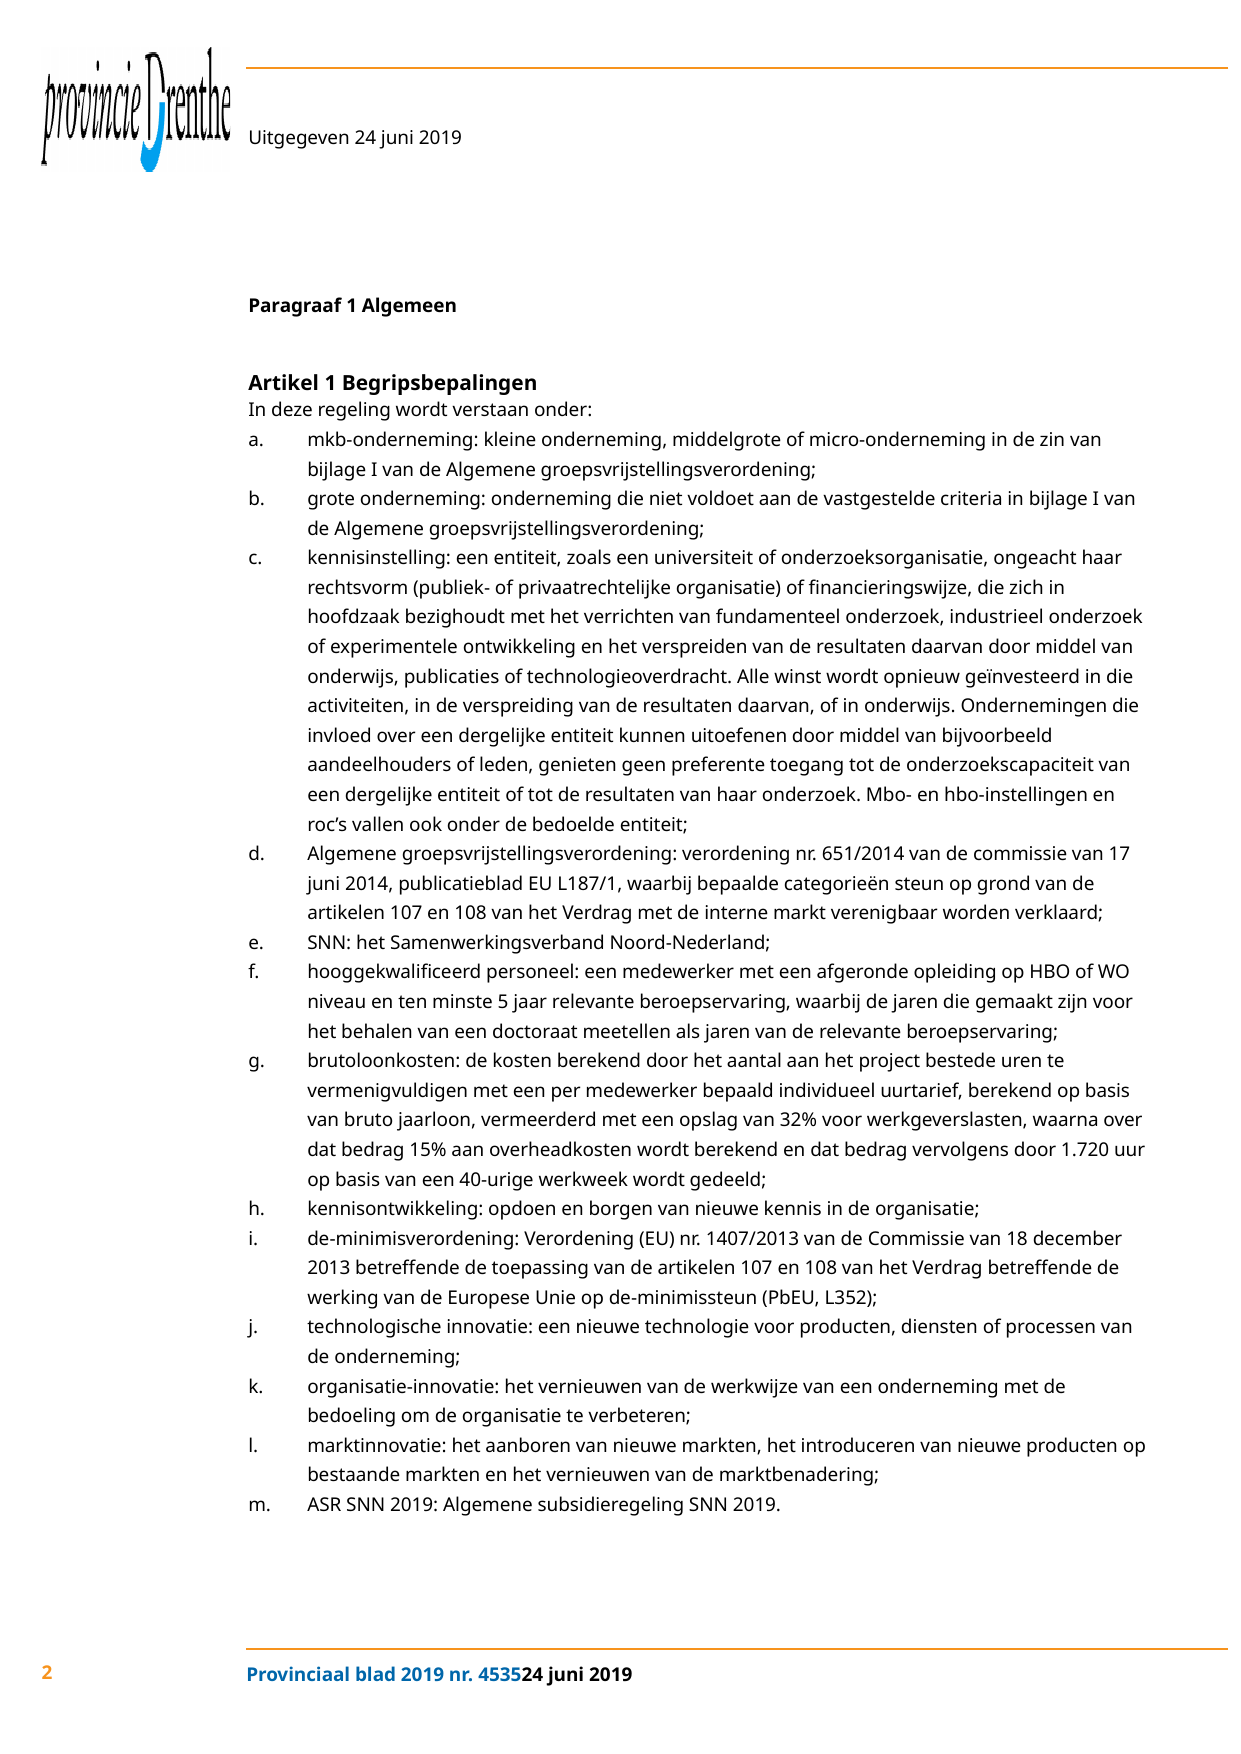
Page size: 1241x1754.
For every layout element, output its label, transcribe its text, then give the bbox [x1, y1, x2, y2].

text Paragraaf 1 Algemeen [248, 292, 1152, 318]
list organisatie-innovatie: het vernieuwen van de werkwijze van een onderneming met de bedoeling om de organisatie te verbeteren; [248, 1373, 1152, 1428]
text In deze regeling wordt verstaan onder: [248, 397, 1152, 422]
list kennisinstelling: een entiteit, zoals een universiteit of onderzoeksorganisatie, ongeacht haar rechtsvorm (publiek- of privaatrechtelijke organisatie) of financieringswijze, die zich in hoofdzaak bezighoudt met het verrichten van fundamenteel onderzoek, industrieel onderzoek of experimentele ontwikkeling en het verspreiden van de resultaten daarvan door middel van onderwijs, publicaties of technologieoverdracht. Alle winst wordt opnieuw geïnvesteerd in die activiteiten, in de verspreiding van de resultaten daarvan, of in onderwijs. Ondernemingen die invloed over een dergelijke entiteit kunnen uitoefenen door middel van bijvoorbeeld aandeelhouders of leden, genieten geen preferente toegang tot de onderzoekscapaciteit van een dergelijke entiteit of tot de resultaten van haar onderzoek. Mbo- en hbo-instellingen en roc’s vallen ook onder de bedoelde entiteit; [248, 544, 1152, 836]
list de-minimisverordening: Verordening (EU) nr. 1407/2013 van de Commissie van 18 december 2013 betreffende de toepassing van de artikelen 107 en 108 van het Verdrag betreffende de werking van de Europese Unie op de-minimissteun (PbEU, L352); [248, 1225, 1152, 1310]
list marktinnovatie: het aanboren van nieuwe markten, het introduceren van nieuwe producten op bestaande markten en het vernieuwen van de marktbenadering; [248, 1432, 1152, 1487]
text Artikel 1 Begripsbepalingen [248, 368, 1152, 397]
picture [41, 47, 231, 172]
list hooggekwalificeerd personeel: een medewerker met een afgeronde opleiding op HBO of WO niveau en ten minste 5 jaar relevante beroepservaring, waarbij de jaren die gemaakt zijn voor het behalen van een doctoraat meetellen als jaren van de relevante beroepservaring; [248, 959, 1152, 1043]
list mkb-onderneming: kleine onderneming, middelgrote of micro-onderneming in de zin van bijlage I van de Algemene groepsvrijstellingsverordening; [248, 426, 1152, 481]
list Algemene groepsvrijstellingsverordening: verordening nr. 651/2014 van de commissie van 17 juni 2014, publicatieblad EU L187/1, waarbij bepaalde categorieën steun op grond van de artikelen 107 en 108 van het Verdrag met de interne markt verenigbaar worden verklaard; [248, 840, 1152, 925]
list kennisontwikkeling: opdoen en borgen van nieuwe kennis in de organisatie; [248, 1195, 1152, 1221]
text Uitgegeven 24 juni 2019 [248, 124, 1152, 150]
list technologische innovatie: een nieuwe technologie voor producten, diensten of processen van de onderneming; [248, 1314, 1152, 1369]
list brutoloonkosten: de kosten berekend door het aantal aan het project bestede uren te vermenigvuldigen met een per medewerker bepaald individueel uurtarief, berekend op basis van bruto jaarloon, vermeerderd met een opslag van 32% voor werkgeverslasten, waarna over dat bedrag 15% aan overheadkosten wordt berekend en dat bedrag vervolgens door 1.720 uur op basis van een 40-urige werkweek wordt gedeeld; [248, 1047, 1152, 1191]
list SNN: het Samenwerkingsverband Noord-Nederland; [248, 929, 1152, 955]
list grote onderneming: onderneming die niet voldoet aan de vastgestelde criteria in bijlage I van de Algemene groepsvrijstellingsverordening; [248, 485, 1152, 541]
list ASR SNN 2019: Algemene subsidieregeling SNN 2019. [248, 1491, 1152, 1517]
